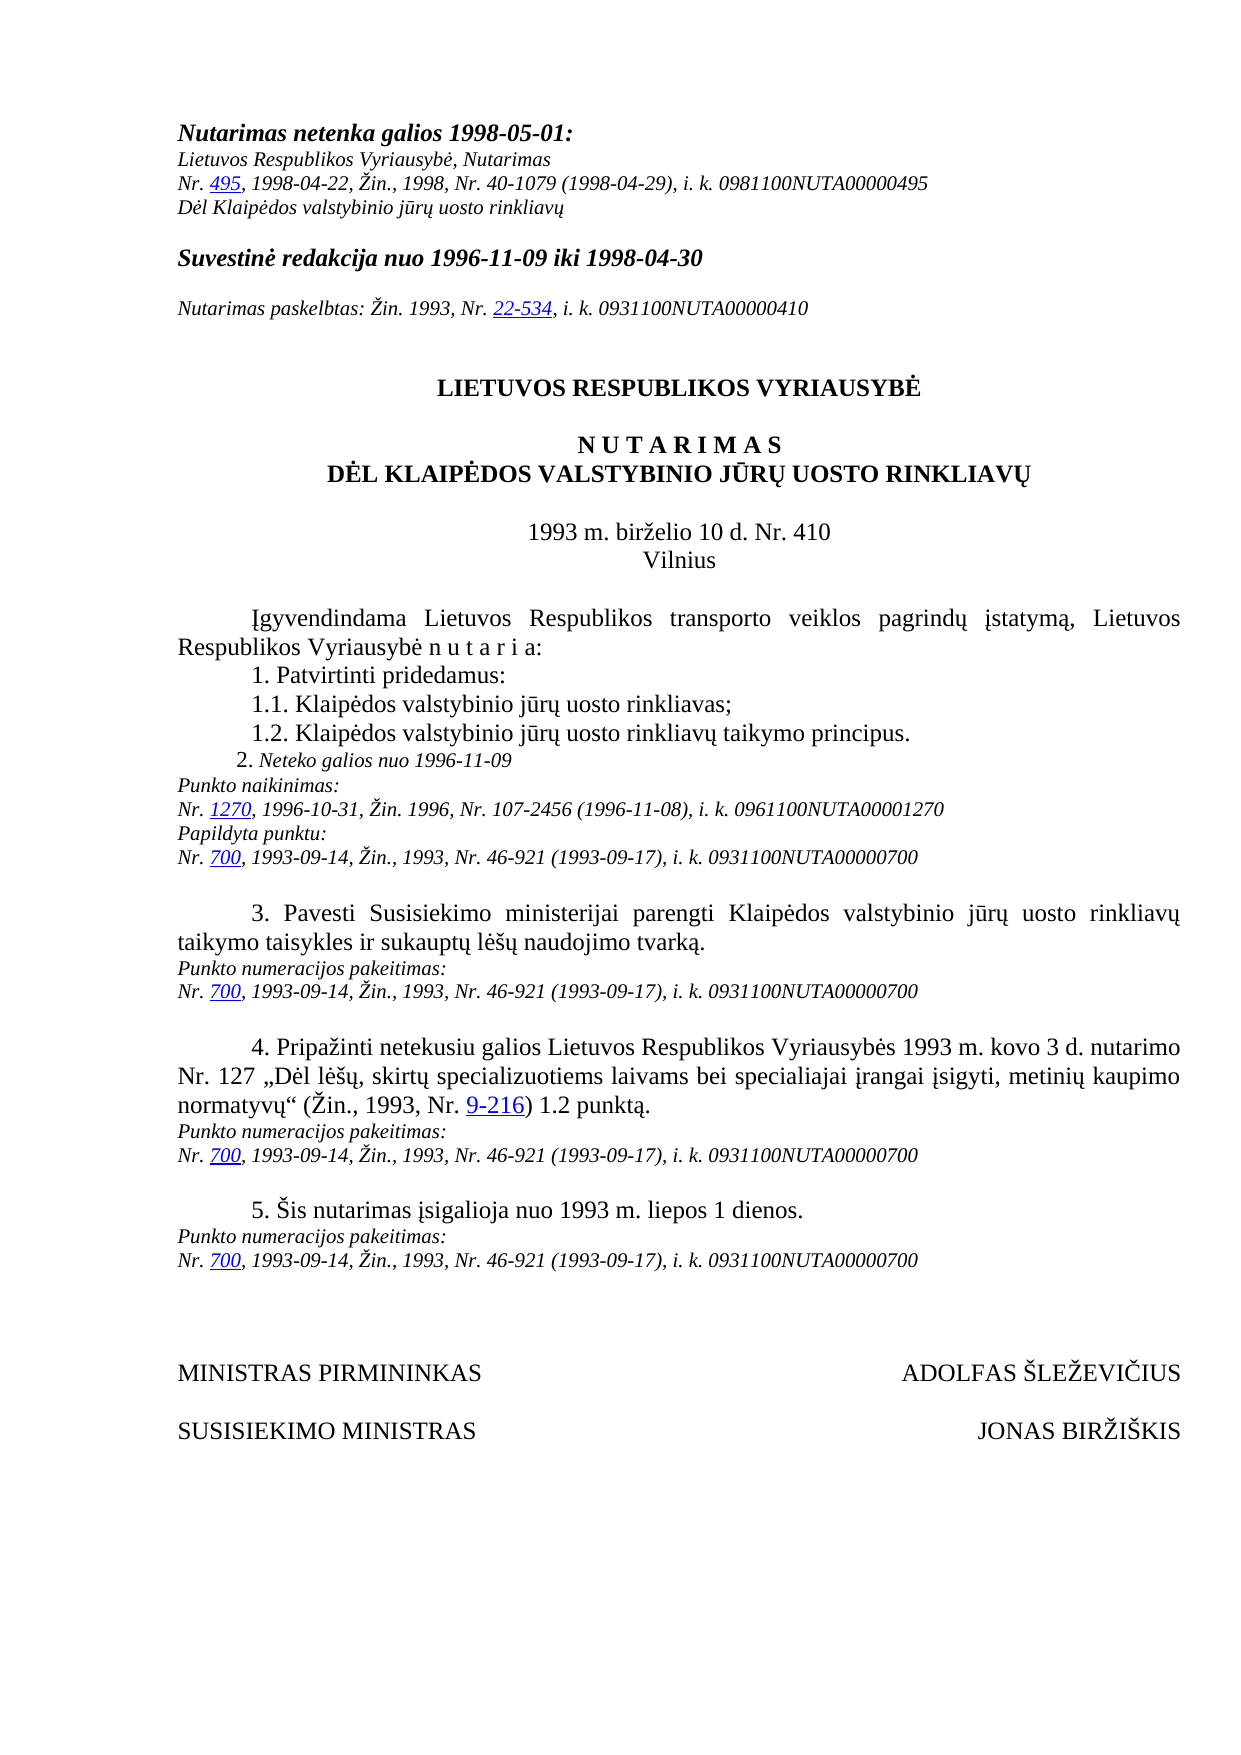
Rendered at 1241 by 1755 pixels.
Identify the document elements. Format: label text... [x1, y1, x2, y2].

text 4. Pripažinti netekusiu galios Lietuvos Respublikos Vyriausybės 1993 m. kovo 3 d. nutarimo Nr. 127 „Dėl lėšų, skirtų specializuotiems laivams bei specialiajai įrangai įsigyti, metinių kaupimo normatyvų“ (Žin., 1993, Nr. 9-216) 1.2 punktą. [177, 1032, 1181, 1118]
text Papildyta punktu: [177, 821, 1181, 845]
text Nutarimas netenka galios 1998-05-01: [177, 118, 1181, 147]
text DĖL KLAIPĖDOS VALSTYBINIO JŪRŲ UOSTO RINKLIAVŲ [177, 459, 1181, 488]
text 1993 m. birželio 10 d. Nr. 410 [177, 517, 1181, 545]
text 5. Šis nutarimas įsigalioja nuo 1993 m. liepos 1 dienos. [177, 1195, 1181, 1224]
text Nr. 700, 1993-09-14, Žin., 1993, Nr. 46-921 (1993-09-17), i. k. 0931100NUTA00000700 [177, 979, 1181, 1003]
text Įgyvendindama Lietuvos Respublikos transporto veiklos pagrindų įstatymą, Lietuvos Respublikos Vyriausybė nutaria: [177, 603, 1181, 660]
text Punkto numeracijos pakeitimas: [177, 955, 1181, 979]
text Nr. 700, 1993-09-14, Žin., 1993, Nr. 46-921 (1993-09-17), i. k. 0931100NUTA00000700 [177, 845, 1181, 869]
text Nr. 1270, 1996-10-31, Žin. 1996, Nr. 107-2456 (1996-11-08), i. k. 0961100NUTA00001270 [177, 797, 1181, 821]
text 1.2. Klaipėdos valstybinio jūrų uosto rinkliavų taikymo principus. [177, 718, 1181, 747]
text Nr. 700, 1993-09-14, Žin., 1993, Nr. 46-921 (1993-09-17), i. k. 0931100NUTA00000700 [177, 1248, 1181, 1272]
text N U T A R I M A S [177, 430, 1181, 459]
text Nr. 700, 1993-09-14, Žin., 1993, Nr. 46-921 (1993-09-17), i. k. 0931100NUTA00000700 [177, 1143, 1181, 1167]
text 2. Neteko galios nuo 1996-11-09 [177, 747, 1181, 773]
text Punkto naikinimas: [177, 773, 1181, 797]
text LIETUVOS RESPUBLIKOS VYRIAUSYBĖ [177, 373, 1181, 402]
text 3. Pavesti Susisiekimo ministerijai parengti Klaipėdos valstybinio jūrų uosto rinkliavų taikymo taisykles ir sukauptų lėšų naudojimo tvarką. [177, 898, 1181, 955]
text 1.1. Klaipėdos valstybinio jūrų uosto rinkliavas; [177, 689, 1181, 718]
text Nr. 495, 1998-04-22, Žin., 1998, Nr. 40-1079 (1998-04-29), i. k. 0981100NUTA00000495 [177, 171, 1181, 195]
text Punkto numeracijos pakeitimas: [177, 1224, 1181, 1248]
text Lietuvos Respublikos Vyriausybė, Nutarimas [177, 147, 1181, 171]
text Punkto numeracijos pakeitimas: [177, 1118, 1181, 1143]
text Vilnius [177, 545, 1181, 574]
text Suvestinė redakcija nuo 1996-11-09 iki 1998-04-30 [177, 243, 1181, 272]
text Nutarimas paskelbtas: Žin. 1993, Nr. 22-534, i. k. 0931100NUTA00000410 [177, 296, 1181, 320]
text 1. Patvirtinti pridedamus: [177, 660, 1181, 689]
text MINISTRAS PIRMININKAS ADOLFAS ŠLEŽEVIČIUS [177, 1358, 1181, 1387]
text SUSISIEKIMO MINISTRAS JONAS BIRŽIŠKIS [177, 1416, 1181, 1445]
text Dėl Klaipėdos valstybinio jūrų uosto rinkliavų [177, 195, 1181, 219]
